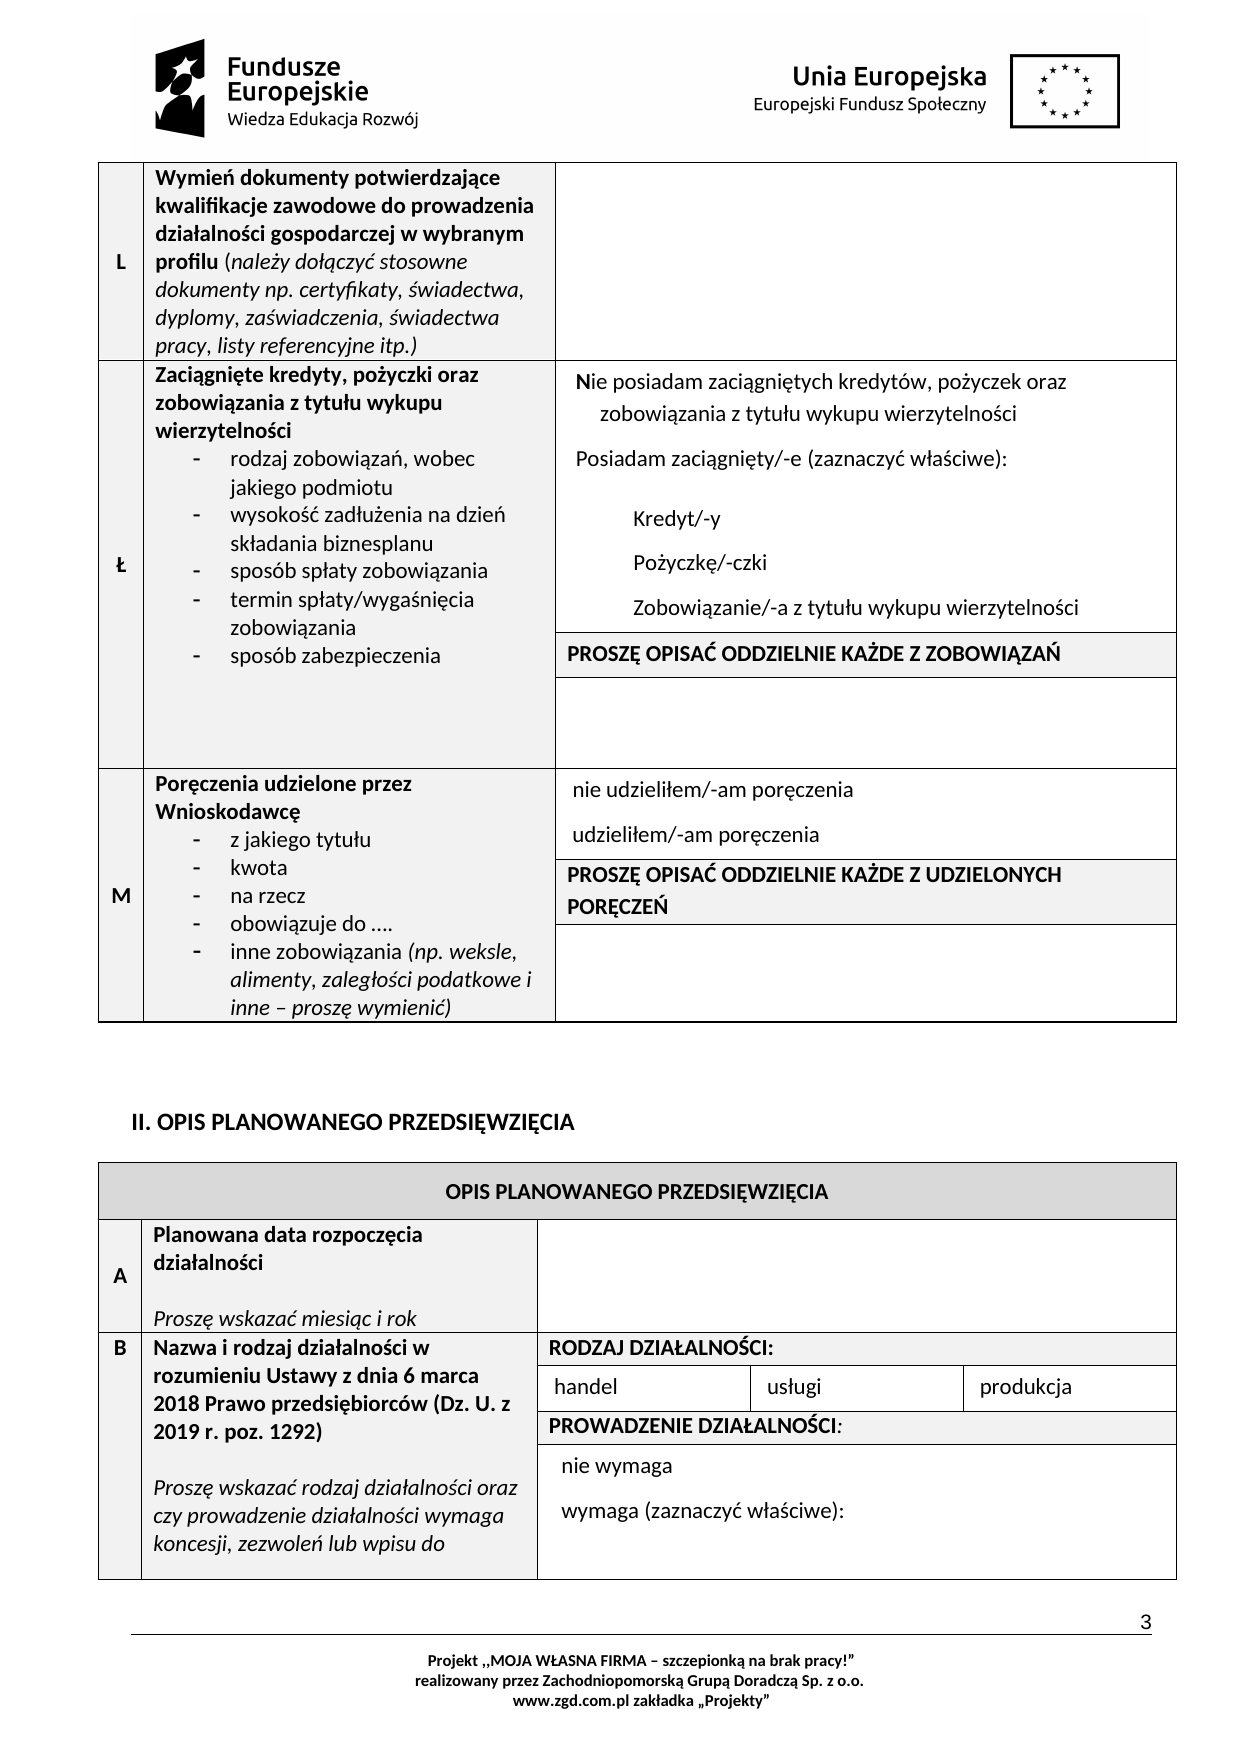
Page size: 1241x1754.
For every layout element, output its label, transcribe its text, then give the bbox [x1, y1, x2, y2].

table_header OPIS PLANOWANEGO PRZEDSIĘWZIĘCIA [99, 1163, 1176, 1219]
table_cell [556, 163, 1176, 359]
table_cell Nie posiadam zaciągniętych kredytów, pożyczek oraz zobowiązania z tytułu wykupu wierzytelności Posiadam zaciągnięty/-e (zaznaczyć właściwe): Kredyt/-y Pożyczkę/-czki Zobowiązanie/-a z tytułu wykupu wierzytelności [556, 361, 1176, 632]
table_cell Planowana data rozpoczęcia działalności Proszę wskazać miesiąc i rok [142, 1220, 537, 1332]
table_cell L [99, 163, 143, 359]
table_cell A [99, 1220, 141, 1332]
table_cell Wymień dokumenty potwierdzające kwalifikacje zawodowe do prowadzenia działalności gospodarczej w wybranym profilu (należy dołączyć stosowne dokumenty np. certyfikaty, świadectwa, dyplomy, zaświadczenia, świadectwa pracy, listy referencyjne itp.) [144, 163, 555, 359]
table_cell RODZAJ DZIAŁALNOŚCI: [538, 1333, 1176, 1365]
table_cell Ł [99, 361, 143, 768]
table_cell Nazwa i rodzaj działalności w rozumieniu Ustawy z dnia 6 marca 2018 Prawo przedsiębiorców (Dz. U. z 2019 r. poz. 1292) Proszę wskazać rodzaj działalności oraz czy prowadzenie działalności wymaga koncesji, zezwoleń lub wpisu do [142, 1333, 537, 1579]
table_cell PROSZĘ OPISAĆ ODDZIELNIE KAŻDE Z ZOBOWIĄZAŃ [556, 633, 1176, 677]
table_cell Poręczenia udzielone przez Wnioskodawcę z jakiego tytułu kwota na rzecz obowiązuje do …. inne zobowiązania (np. weksle, alimenty, zaległości podatkowe i inne – proszę wymienić) [144, 769, 555, 1021]
table_cell PROSZĘ OPISAĆ ODDZIELNIE KAŻDE Z UDZIELONYCH PORĘCZEŃ [556, 860, 1176, 924]
table_cell M [99, 769, 143, 1021]
table_cell usługi [751, 1366, 963, 1411]
table_cell nie udzieliłem/-am poręczenia udzieliłem/-am poręczenia [556, 769, 1176, 859]
table_cell [556, 678, 1176, 768]
table_cell handel [538, 1366, 750, 1411]
table_cell B [99, 1333, 141, 1579]
table_cell [556, 925, 1176, 1021]
text II. OPIS PLANOWANEGO PRZEDSIĘWZIĘCIA [131, 1106, 1152, 1137]
table_cell nie wymaga wymaga (zaznaczyć właściwe): [538, 1445, 1176, 1579]
table_cell produkcja [964, 1366, 1176, 1411]
table_cell [538, 1220, 1176, 1332]
table_cell Zaciągnięte kredyty, pożyczki oraz zobowiązania z tytułu wykupu wierzytelności rodzaj zobowiązań, wobec jakiego podmiotu wysokość zadłużenia na dzień składania biznesplanu sposób spłaty zobowiązania termin spłaty/wygaśnięcia zobowiązania sposób zabezpieczenia [144, 361, 555, 768]
table_cell PROWADZENIE DZIAŁALNOŚCI: [538, 1412, 1176, 1444]
